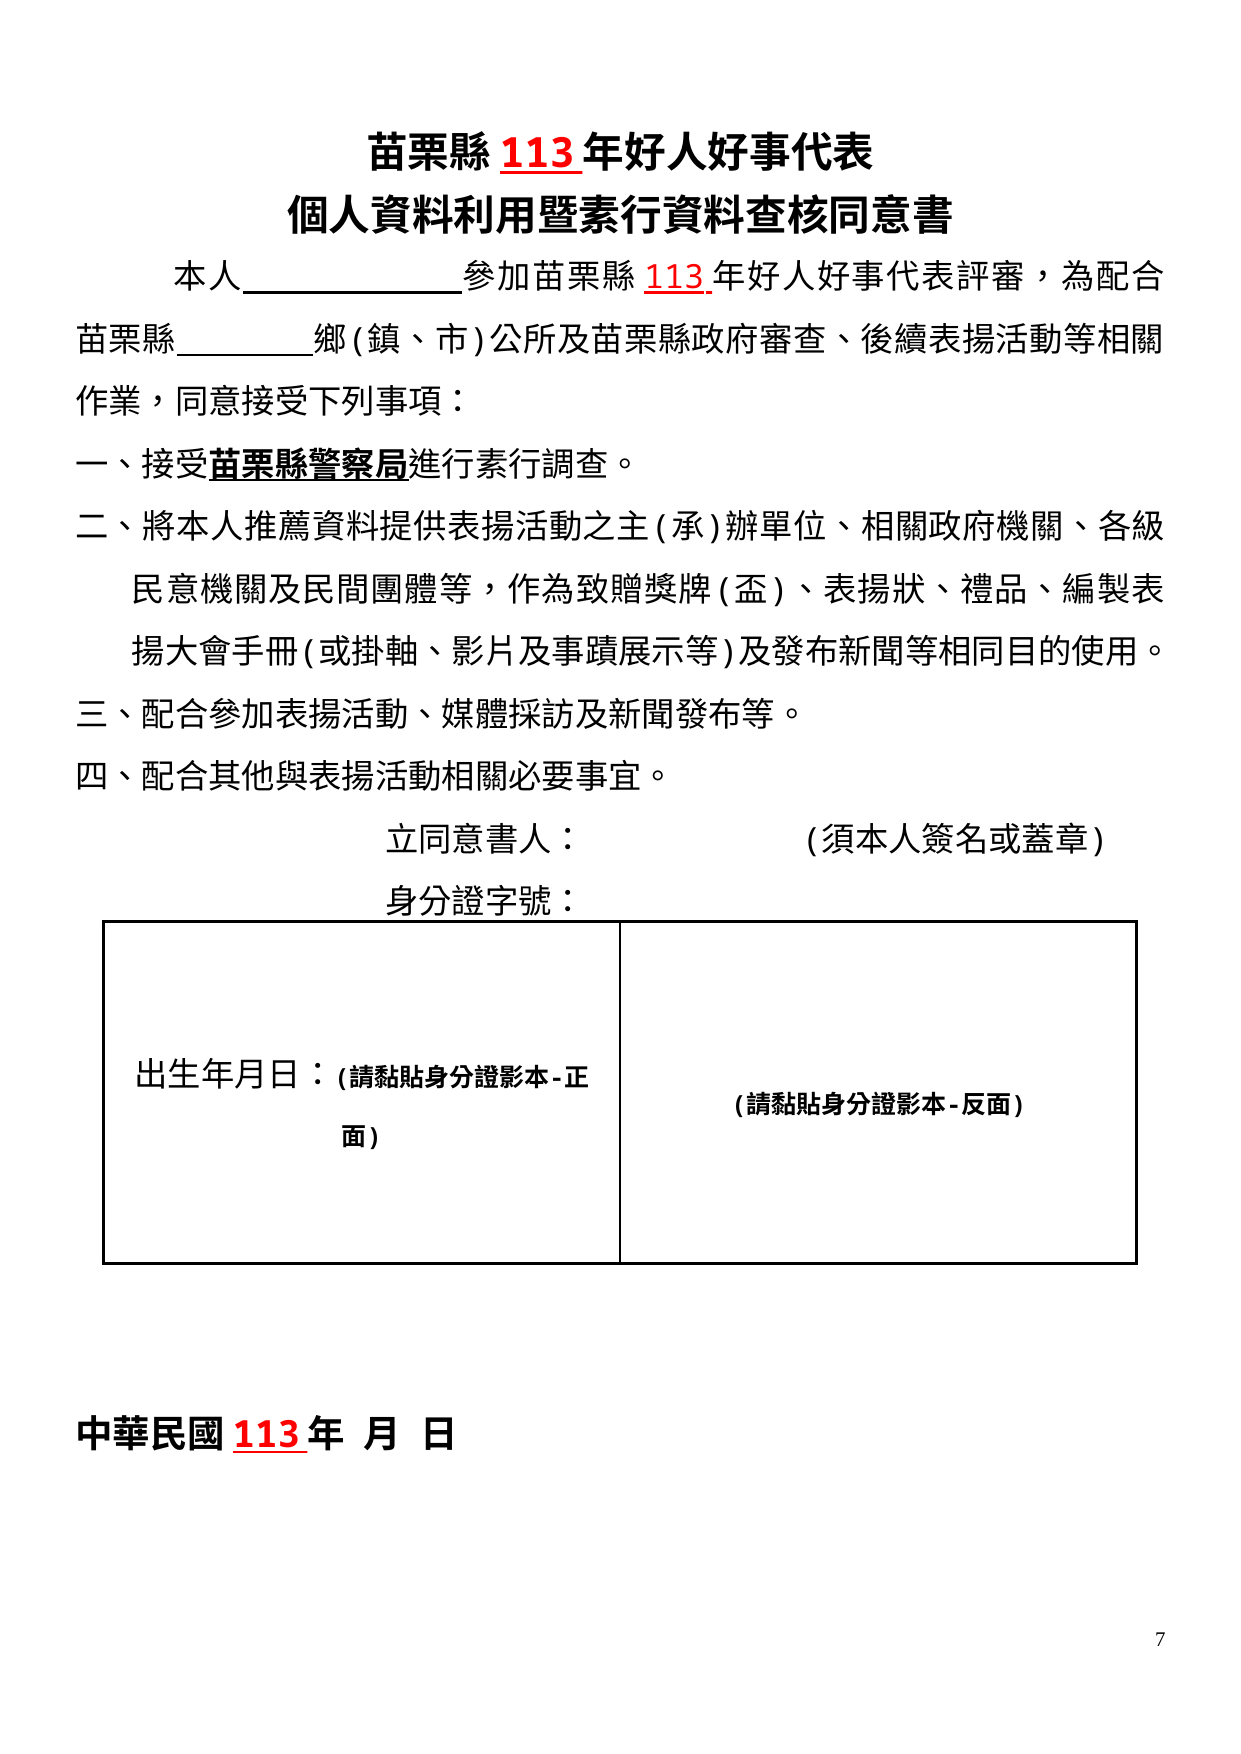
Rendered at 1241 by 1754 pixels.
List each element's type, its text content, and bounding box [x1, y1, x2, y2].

table_header 出生年月日：(請黏貼身分證影本-正面) [105, 923, 619, 1262]
text 三、配合參加表揚活動、媒體採訪及新聞發布等。 [75, 670, 1165, 733]
text 身分證字號： [300, 858, 1165, 920]
text 一、接受苗栗縣警察局進行素行調查。 [75, 420, 1165, 483]
text 本人 參加苗栗縣113年好人好事代表評審，為配合 苗栗縣 鄉(鎮、市)公所及苗栗縣政府審查、後續表揚活動等相關作業，同意接受下列事項： [75, 233, 1165, 420]
text 立同意書人： (須本人簽名或蓋章) [300, 795, 1165, 858]
text 個人資料利用暨素行資料查核同意書 [75, 170, 1165, 233]
text 二、將本人推薦資料提供表揚活動之主(承)辦單位、相關政府機關、各級民意機關及民間團體等，作為致贈獎牌(盃)、表揚狀、禮品、編製表揚大會手冊(或掛軸、影片及事蹟展示等)及發布新聞等相同目的使用。 [75, 483, 1165, 670]
table_header (請黏貼身分證影本-反面) [621, 923, 1135, 1262]
text 苗栗縣113年好人好事代表 [75, 108, 1165, 170]
text 中華民國113年 月 日 [75, 1390, 1165, 1452]
text 四、配合其他與表揚活動相關必要事宜。 [75, 733, 1165, 795]
